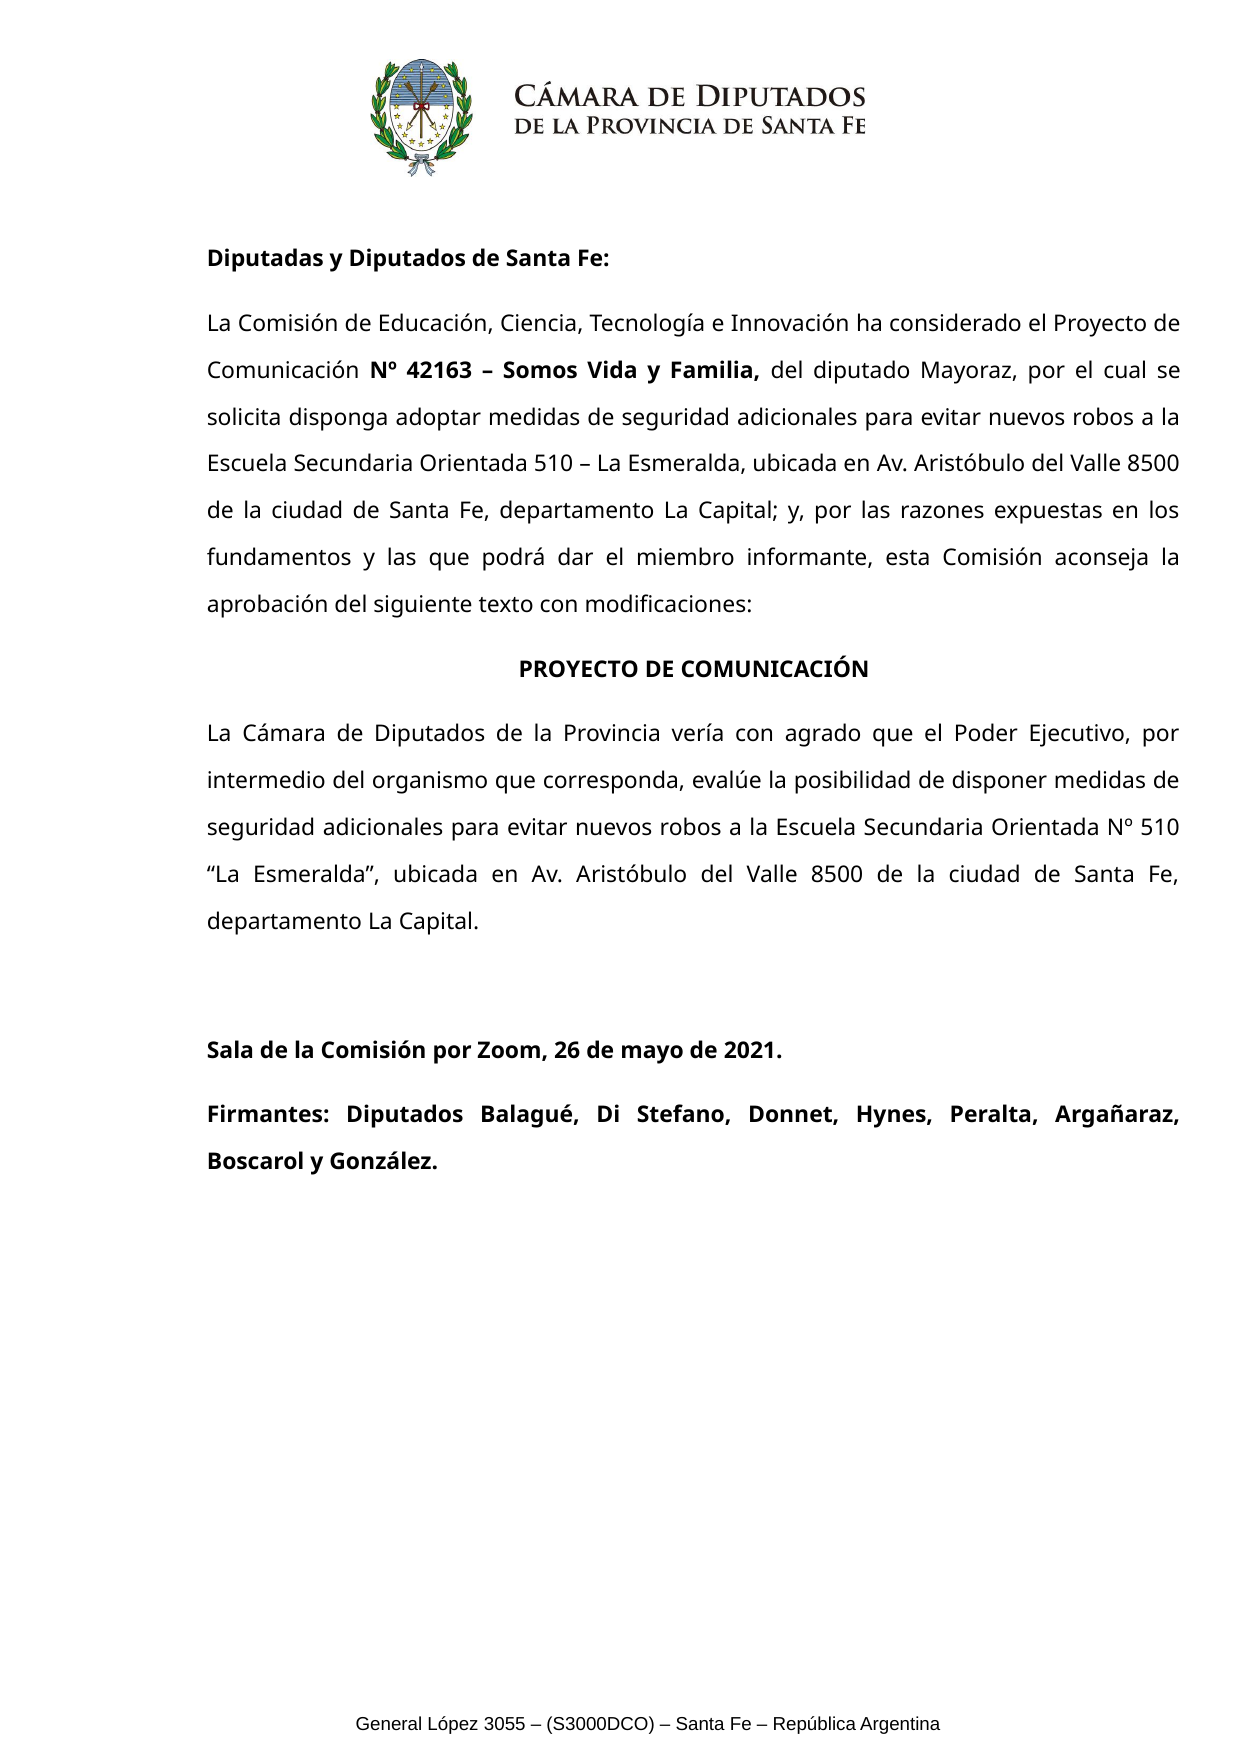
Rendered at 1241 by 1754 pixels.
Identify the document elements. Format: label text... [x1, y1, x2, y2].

text Firmantes: Diputados Balagué, Di Stefano, Donnet, Hynes, Peralta, Argañaraz, Boscarol y González. [207, 1098, 1181, 1177]
text La Cámara de Diputados de la Provincia vería con agrado que el Poder Ejecutivo, por intermedio del organismo que corresponda, evalúe la posibilidad de disponer medidas de seguridad adicionales para evitar nuevos robos a la Escuela Secundaria Orientada Nº 510 “La Esmeralda”, ubicada en Av. Aristóbulo del Valle 8500 de la ciudad de Santa Fe, departamento La Capital. [207, 717, 1181, 936]
picture [370, 59, 866, 181]
text PROYECTO DE COMUNICACIÓN [207, 653, 1181, 684]
text La Comisión de Educación, Ciencia, Tecnología e Innovación ha considerado el Proyecto de Comunicación Nº 42163 – Somos Vida y Familia, del diputado Mayoraz, por el cual se solicita disponga adoptar medidas de seguridad adicionales para evitar nuevos robos a la Escuela Secundaria Orientada 510 – La Esmeralda, ubicada en Av. Aristóbulo del Valle 8500 de la ciudad de Santa Fe, departamento La Capital; y, por las razones expuestas en los fundamentos y las que podrá dar el miembro informante, esta Comisión aconseja la aprobación del siguiente texto con modificaciones: [207, 307, 1181, 619]
text Diputadas y Diputados de Santa Fe: [207, 242, 1181, 273]
text Sala de la Comisión por Zoom, 26 de mayo de 2021. [207, 1034, 1181, 1065]
